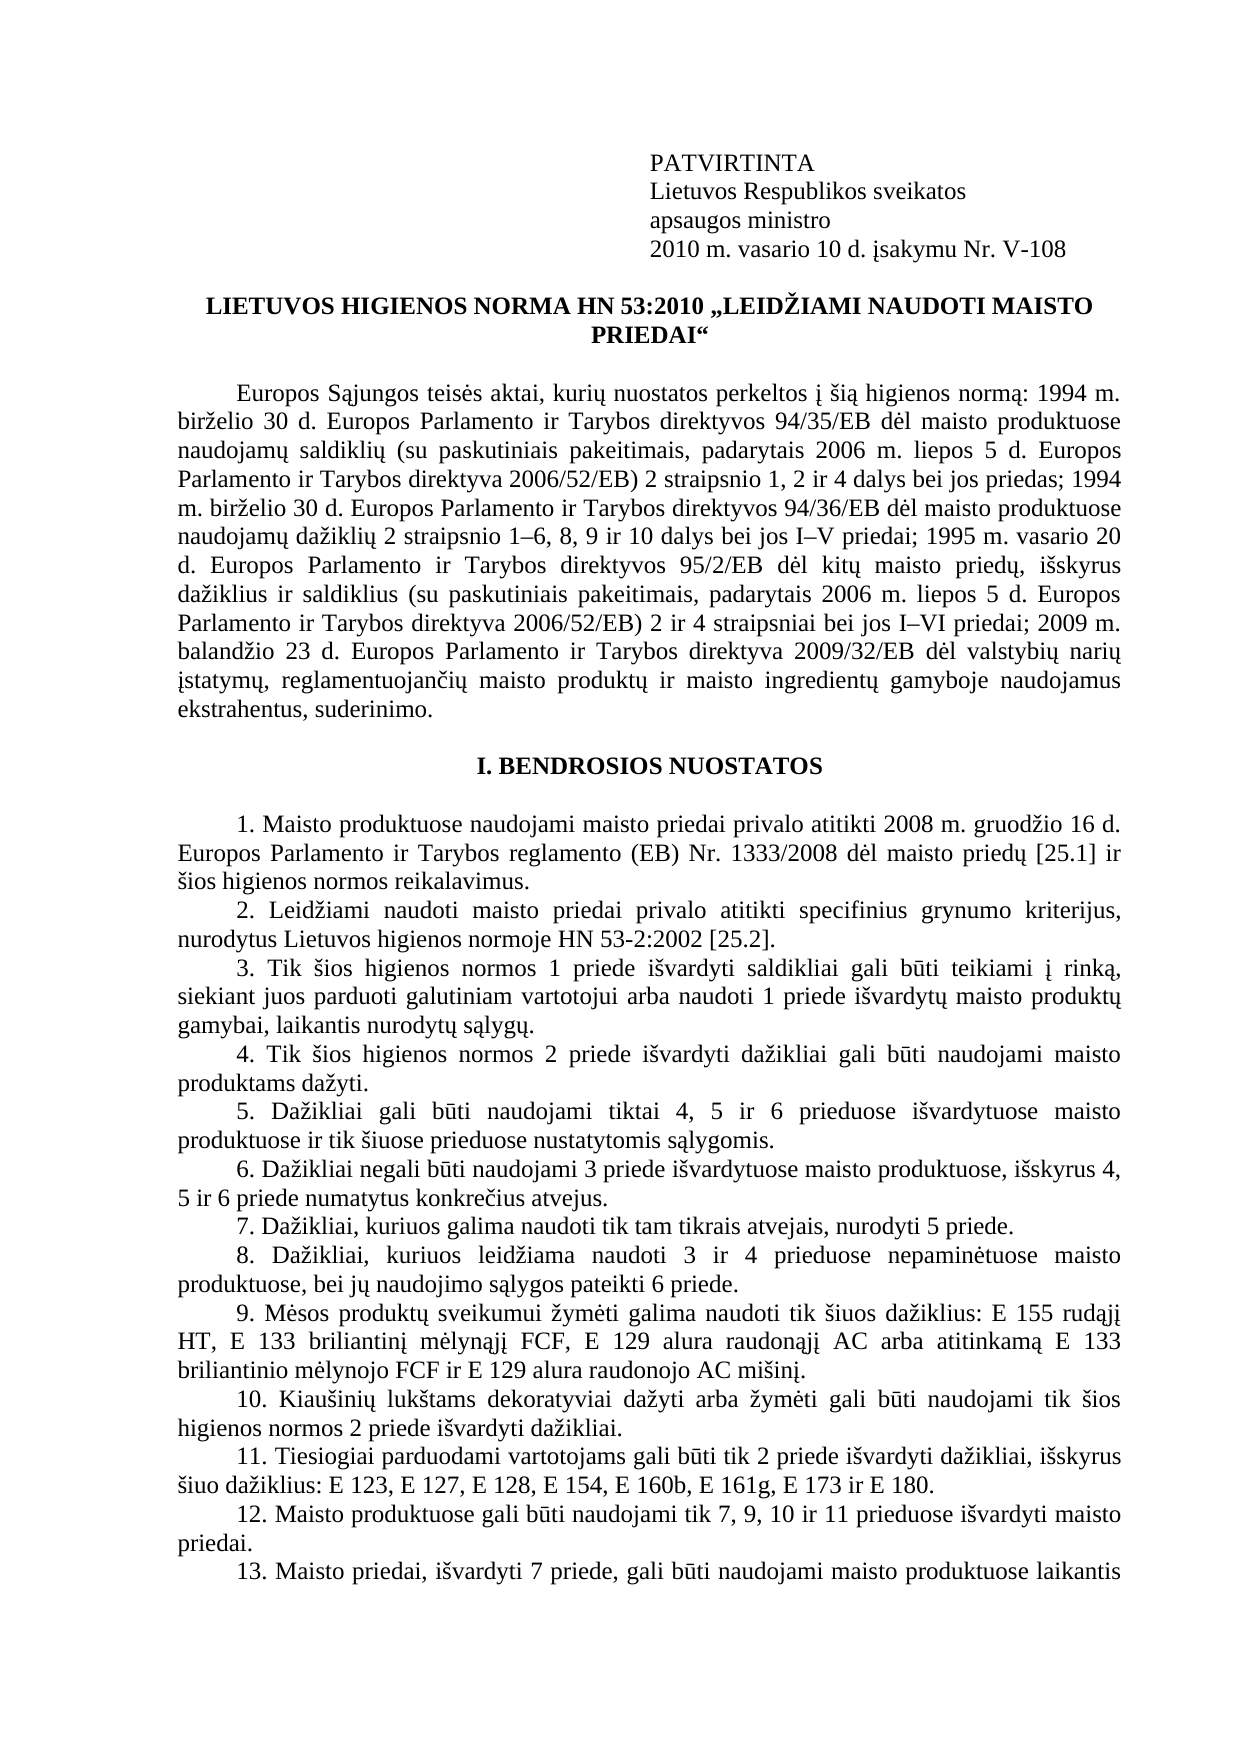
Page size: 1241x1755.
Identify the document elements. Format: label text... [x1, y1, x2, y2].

text 11. Tiesiogiai parduodami vartotojams gali būti tik 2 priede išvardyti dažikliai, išskyrus šiuo dažiklius: E 123, E 127, E 128, E 154, E 160b, E 161g, E 173 ir E 180. [177, 1441, 1122, 1499]
text apsaugos ministro [649, 205, 1122, 234]
text 7. Dažikliai, kuriuos galima naudoti tik tam tikrais atvejais, nurodyti 5 priede. [177, 1211, 1122, 1240]
text 10. Kiaušinių lukštams dekoratyviai dažyti arba žymėti gali būti naudojami tik šios higienos normos 2 priede išvardyti dažikliai. [177, 1384, 1122, 1441]
text 9. Mėsos produktų sveikumui žymėti galima naudoti tik šiuos dažiklius: E 155 rudąjį HT, E 133 briliantinį mėlynąjį FCF, E 129 alura raudonąjį AC arba atitinkamą E 133 briliantinio mėlynojo FCF ir E 129 alura raudonojo AC mišinį. [177, 1298, 1122, 1384]
text 13. Maisto priedai, išvardyti 7 priede, gali būti naudojami maisto produktuose laikantis [177, 1556, 1122, 1585]
text 8. Dažikliai, kuriuos leidžiama naudoti 3 ir 4 prieduose nepaminėtuose maisto produktuose, bei jų naudojimo sąlygos pateikti 6 priede. [177, 1240, 1122, 1298]
text Europos Sąjungos teisės aktai, kurių nuostatos perkeltos į šią higienos normą: 1994 m. birželio 30 d. Europos Parlamento ir Tarybos direktyvos 94/35/EB dėl maisto produktuose naudojamų saldiklių (su paskutiniais pakeitimais, padarytais 2006 m. liepos 5 d. Europos Parlamento ir Tarybos direktyva 2006/52/EB) 2 straipsnio 1, 2 ir 4 dalys bei jos priedas; 1994 m. birželio 30 d. Europos Parlamento ir Tarybos direktyvos 94/36/EB dėl maisto produktuose naudojamų dažiklių 2 straipsnio 1–6, 8, 9 ir 10 dalys bei jos I–V priedai; 1995 m. vasario 20 d. Europos Parlamento ir Tarybos direktyvos 95/2/EB dėl kitų maisto priedų, išskyrus dažiklius ir saldiklius (su paskutiniais pakeitimais, padarytais 2006 m. liepos 5 d. Europos Parlamento ir Tarybos direktyva 2006/52/EB) 2 ir 4 straipsniai bei jos I–VI priedai; 2009 m. balandžio 23 d. Europos Parlamento ir Tarybos direktyva 2009/32/EB dėl valstybių narių įstatymų, reglamentuojančių maisto produktų ir maisto ingredientų gamyboje naudojamus ekstrahentus, suderinimo. [177, 378, 1122, 723]
text Lietuvos Respublikos sveikatos [649, 176, 1122, 205]
text PATVIRTINTA [649, 148, 1122, 176]
text 1. Maisto produktuose naudojami maisto priedai privalo atitikti 2008 m. gruodžio 16 d. Europos Parlamento ir Tarybos reglamento (EB) Nr. 1333/2008 dėl maisto priedų [25.1] ir šios higienos normos reikalavimus. [177, 809, 1122, 895]
text 4. Tik šios higienos normos 2 priede išvardyti dažikliai gali būti naudojami maisto produktams dažyti. [177, 1039, 1122, 1096]
text LIETUVOS HIGIENOS NORMA HN 53:2010 „LEIDŽIAMI NAUDOTI MAISTO PRIEDAI“ [177, 291, 1122, 349]
text 2010 m. vasario 10 d. įsakymu Nr. V-108 [649, 234, 1122, 263]
text 12. Maisto produktuose gali būti naudojami tik 7, 9, 10 ir 11 prieduose išvardyti maisto priedai. [177, 1499, 1122, 1556]
text 5. Dažikliai gali būti naudojami tiktai 4, 5 ir 6 prieduose išvardytuose maisto produktuose ir tik šiuose prieduose nustatytomis sąlygomis. [177, 1096, 1122, 1154]
text 6. Dažikliai negali būti naudojami 3 priede išvardytuose maisto produktuose, išskyrus 4, 5 ir 6 priede numatytus konkrečius atvejus. [177, 1154, 1122, 1211]
text 2. Leidžiami naudoti maisto priedai privalo atitikti specifinius grynumo kriterijus, nurodytus Lietuvos higienos normoje HN 53-2:2002 [25.2]. [177, 895, 1122, 953]
text I. BENDROSIOS NUOSTATOS [177, 751, 1122, 780]
text 3. Tik šios higienos normos 1 priede išvardyti saldikliai gali būti teikiami į rinką, siekiant juos parduoti galutiniam vartotojui arba naudoti 1 priede išvardytų maisto produktų gamybai, laikantis nurodytų sąlygų. [177, 953, 1122, 1039]
